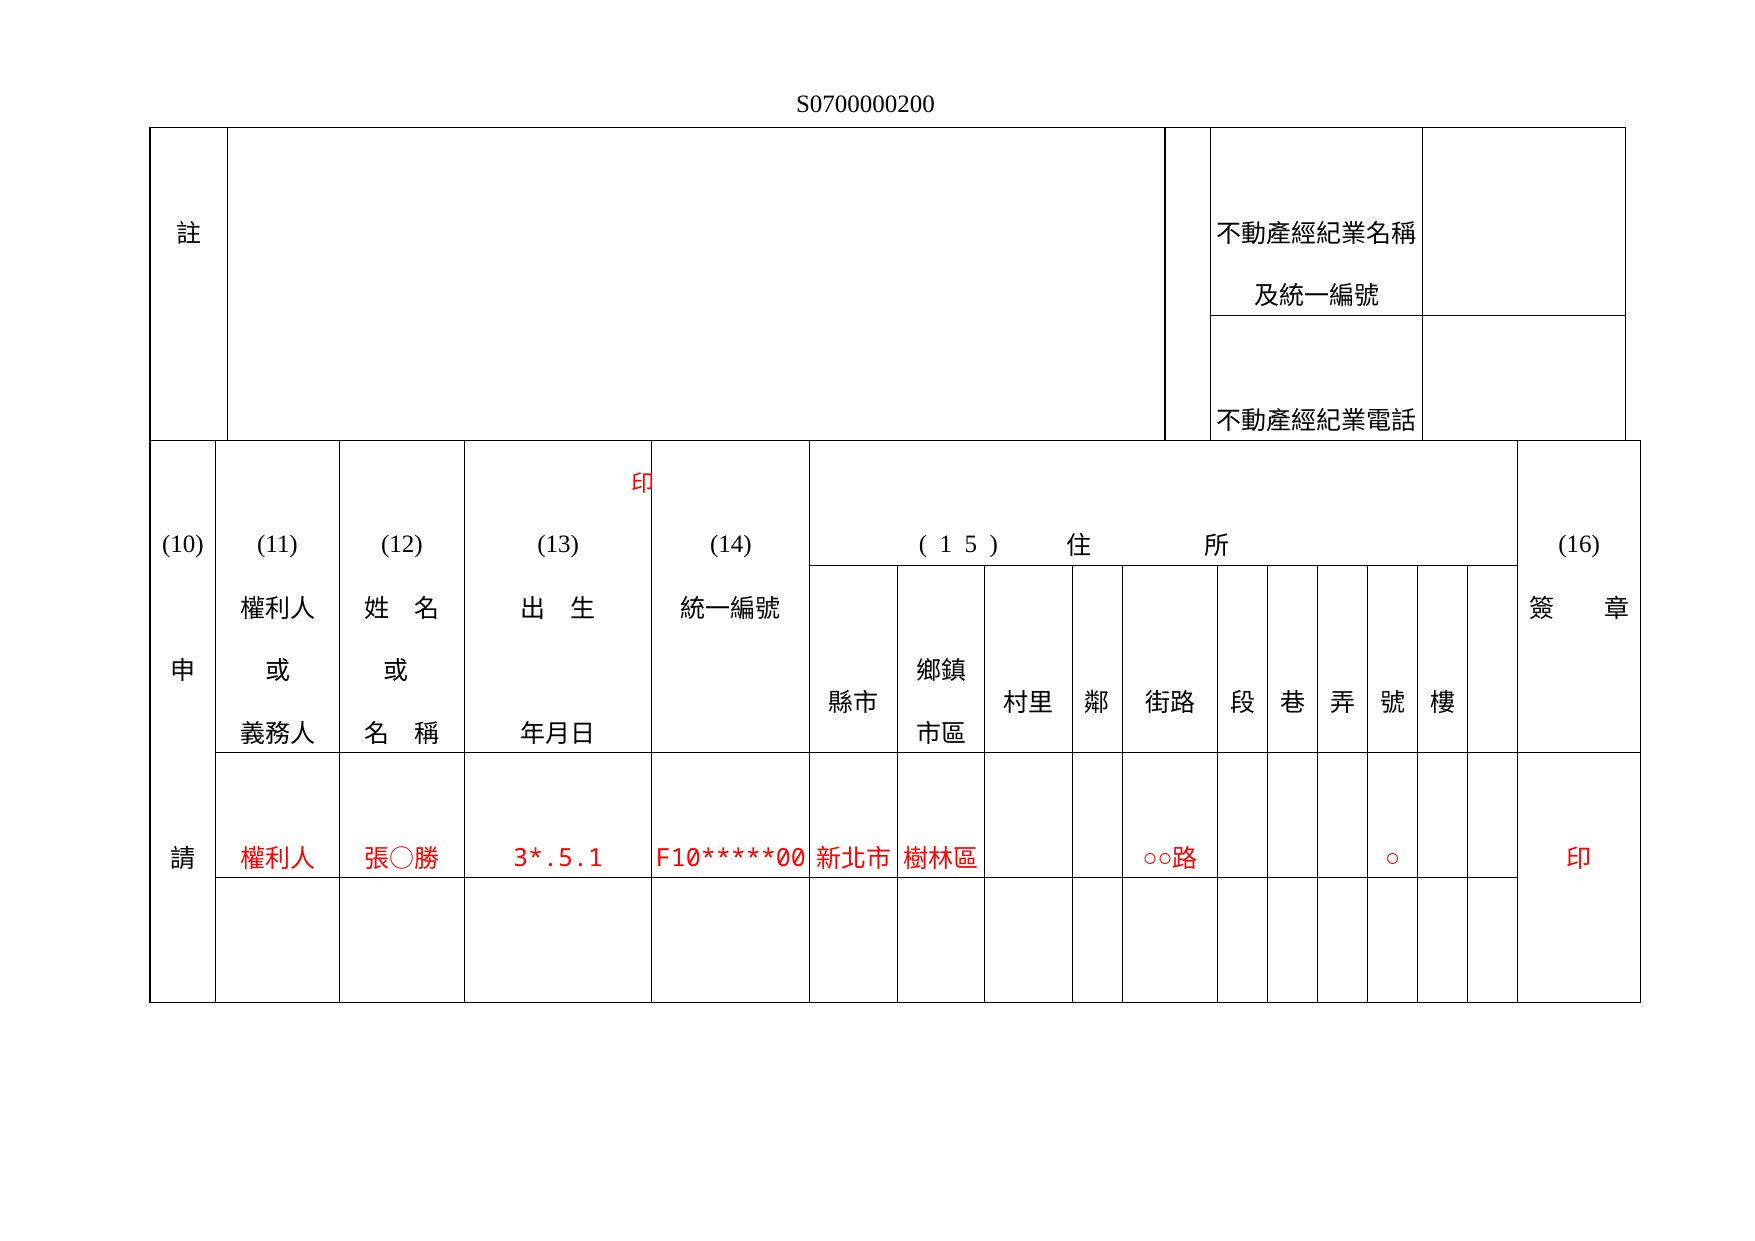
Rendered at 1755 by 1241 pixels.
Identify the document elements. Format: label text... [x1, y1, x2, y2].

table_cell 樹林區 [898, 753, 984, 877]
table_cell [1418, 878, 1467, 1002]
table_cell 號 [1368, 566, 1417, 752]
table_cell 印 [1518, 753, 1640, 1002]
table_cell [1218, 753, 1267, 877]
table_cell 不動產經紀業名稱 及統一編號 [1211, 128, 1422, 315]
table_cell [985, 753, 1072, 877]
table_cell (10) 申 請 [151, 441, 215, 1002]
table_cell [1318, 753, 1367, 877]
table_cell 村里 [985, 566, 1072, 752]
table_cell ○ [1368, 753, 1417, 877]
table_cell [898, 878, 984, 1002]
table_cell 街路 [1123, 566, 1217, 752]
table_cell [1268, 878, 1317, 1002]
table_cell (15) 住 所 [810, 441, 1517, 565]
table_cell [1268, 753, 1317, 877]
table_cell 權利人 [216, 753, 339, 877]
table_cell 鄰 [1073, 566, 1122, 752]
table_cell 張○勝 [340, 753, 464, 877]
table_cell [1423, 128, 1625, 315]
table_cell 不動產經紀業電話 [1211, 316, 1422, 440]
table_cell (14) 統一編號 [652, 441, 809, 752]
table_cell [1418, 753, 1467, 877]
table_cell 鄉鎮 市區 [898, 566, 984, 752]
table_cell [1626, 127, 1640, 315]
table_cell [1073, 753, 1122, 877]
table_cell (13) 出 生 年月日 [465, 441, 651, 752]
table_cell [652, 878, 809, 1002]
table_cell 3*.5.1 [465, 753, 651, 877]
table_cell [1423, 316, 1625, 440]
table_cell [1468, 878, 1517, 1002]
table_cell (12) 姓 名 或 名 稱 [340, 441, 464, 752]
table_cell 縣市 [810, 566, 897, 752]
table_cell 弄 [1318, 566, 1367, 752]
table_cell 巷 [1268, 566, 1317, 752]
table_cell (16) 簽 章 [1518, 441, 1640, 752]
table_cell [1368, 878, 1417, 1002]
table_cell [1626, 315, 1640, 440]
table_cell 本人未給付報酬予代理人，如有虛偽不實，願負法律責任。 本人並非以代理申請土地登記為業，且未收取報酬，如有虛偽不實，願負法律責任。 委託人________與受託人(代理人)________為________關係，非營利受託。 代理人印 印 [228, 128, 1164, 440]
table_cell [1123, 878, 1217, 1002]
table_cell [1218, 878, 1267, 1002]
table_cell (11) 權利人 或 義務人 [216, 441, 339, 752]
table_cell 新北市 [810, 753, 897, 877]
table_cell [340, 878, 464, 1002]
table_cell [810, 878, 897, 1002]
table_cell [985, 878, 1072, 1002]
table_cell 樓 [1418, 566, 1467, 752]
table_cell [1073, 878, 1122, 1002]
table_cell [1468, 753, 1517, 877]
table_cell [1318, 878, 1367, 1002]
table_cell F10*****00 [652, 753, 809, 877]
table_cell [1166, 128, 1210, 440]
table_cell 段 [1218, 566, 1267, 752]
table_cell [465, 878, 651, 1002]
table_cell 註 [151, 128, 227, 440]
table_cell [1468, 566, 1517, 752]
table_cell ○○路 [1123, 753, 1217, 877]
table_cell [216, 878, 339, 1002]
